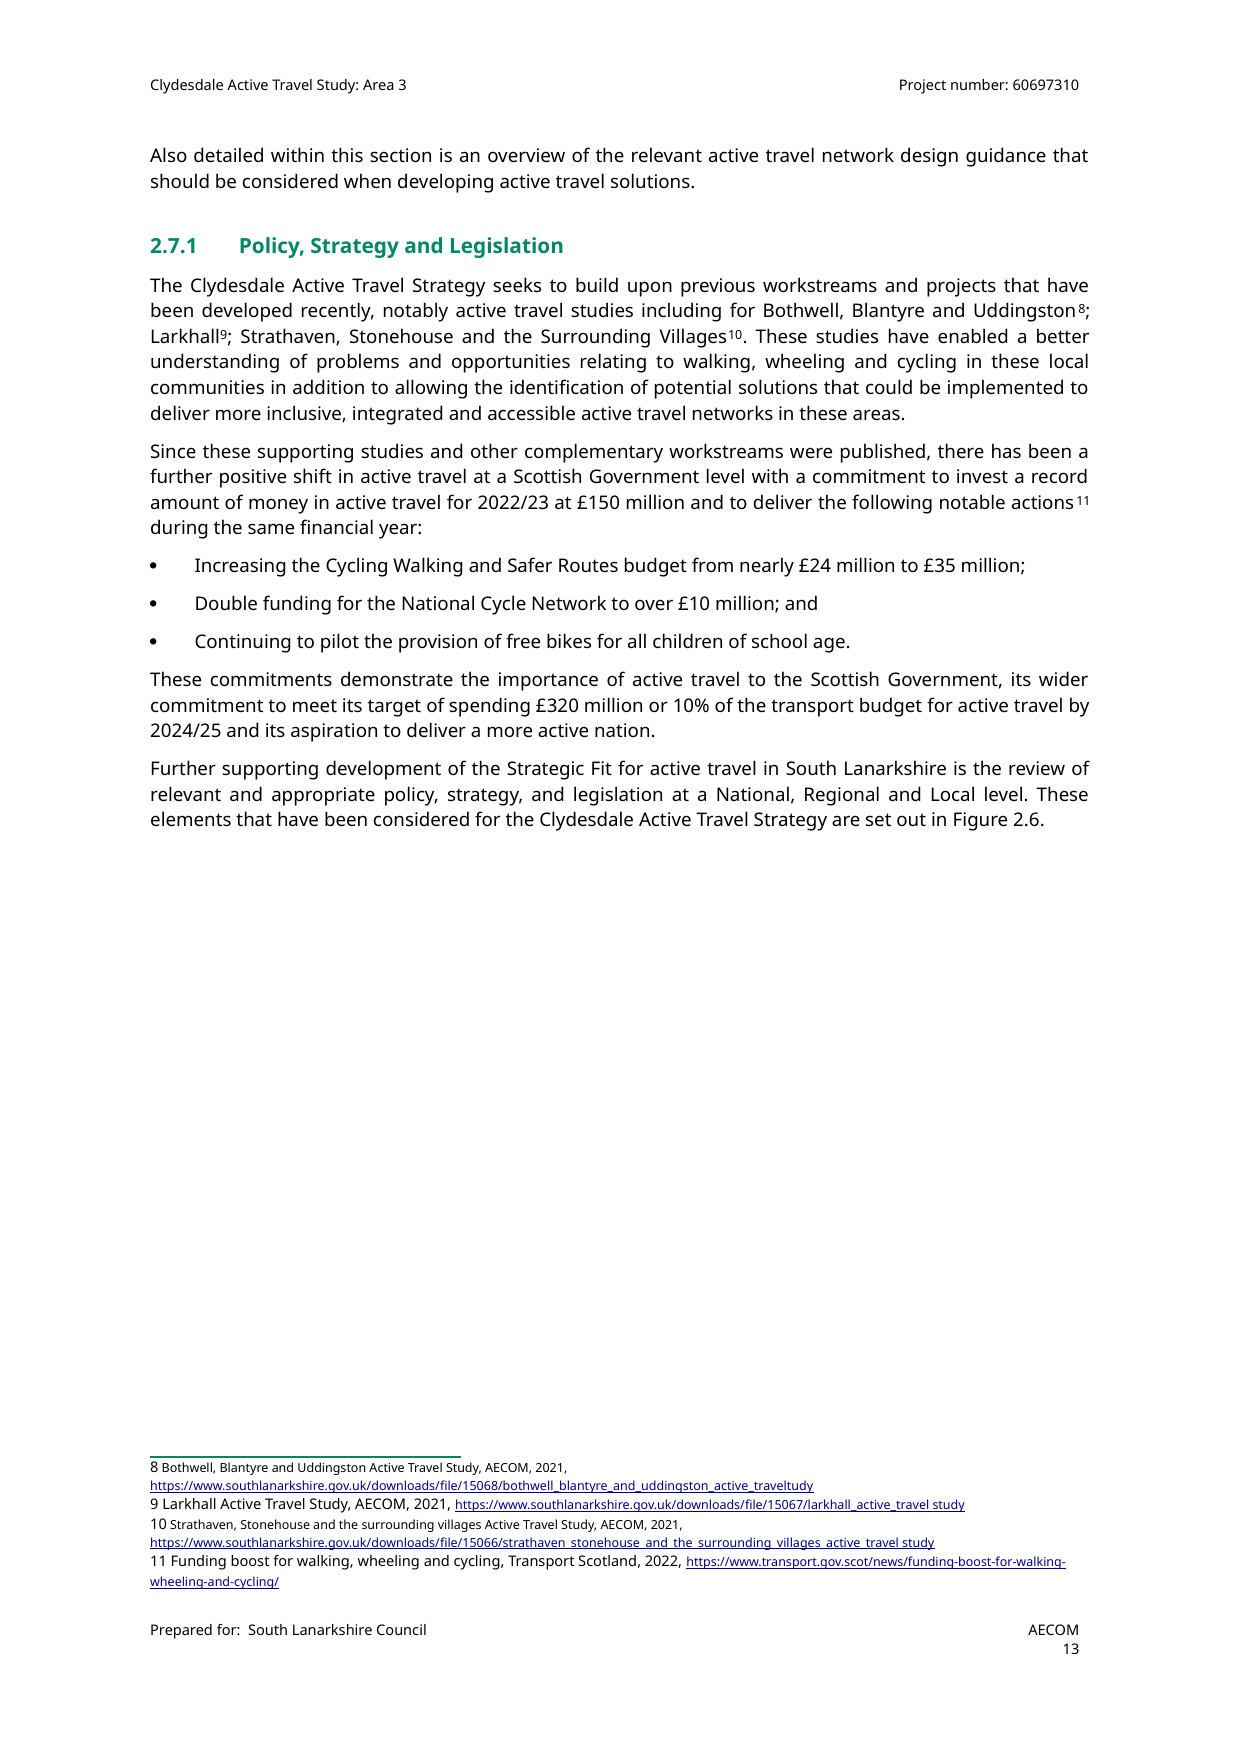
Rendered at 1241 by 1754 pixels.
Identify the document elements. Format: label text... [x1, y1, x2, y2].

text Larkhall Active Travel Study, AECOM, 2021, https://www.southlanarkshire.gov.uk/downloads/file/15067/larkhall_active_travel study [150, 1494, 1090, 1514]
text Strathaven, Stonehouse and the surrounding villages Active Travel Study, AECOM, 2021, https://www.southlanarkshire.gov.uk/downloads/file/15066/strathaven_stonehouse_and_the_surrounding_villages_active_travel study [150, 1514, 1090, 1551]
text Since these supporting studies and other complementary workstreams were published, there has been a further positive shift in active travel at a Scottish Government level with a commitment to invest a record amount of money in active travel for 2022/23 at £150 million and to deliver the following notable actions during the same financial year: [150, 438, 1090, 540]
list Continuing to pilot the provision of free bikes for all children of school age. [150, 628, 1090, 654]
list Double funding for the National Cycle Network to over £10 million; and [150, 591, 1090, 616]
text Bothwell, Blantyre and Uddingston Active Travel Study, AECOM, 2021, https://www.southlanarkshire.gov.uk/downloads/file/15068/bothwell_blantyre_and_uddingston_active_traveltudy [150, 1457, 1090, 1494]
text Also detailed within this section is an overview of the relevant active travel network design guidance that should be considered when developing active travel solutions. [150, 143, 1090, 194]
text Further supporting development of the Strategic Fit for active travel in South Lanarkshire is the review of relevant and appropriate policy, strategy, and legislation at a National, Regional and Local level. These elements that have been considered for the Clydesdale Active Travel Strategy are set out in Figure 2.6. [150, 756, 1090, 832]
text Funding boost for walking, wheeling and cycling, Transport Scotland, 2022, https://www.transport.gov.scot/news/funding-boost-for-walking-wheeling-and-cycling/ [150, 1551, 1090, 1591]
text The Clydesdale Active Travel Strategy seeks to build upon previous workstreams and projects that have been developed recently, notably active travel studies including for Bothwell, Blantyre and Uddingston; Larkhall; Strathaven, Stonehouse and the Surrounding Villages. These studies have enabled a better understanding of problems and opportunities relating to walking, wheeling and cycling in these local communities in addition to allowing the identification of potential solutions that could be implemented to deliver more inclusive, integrated and accessible active travel networks in these areas. [150, 272, 1090, 425]
list Increasing the Cycling Walking and Safer Routes budget from nearly £24 million to £35 million; [150, 552, 1090, 578]
text These commitments demonstrate the importance of active travel to the Scottish Government, its wider commitment to meet its target of spending £320 million or 10% of the transport budget for active travel by 2024/25 and its aspiration to deliver a more active nation. [150, 667, 1090, 743]
subtitle Policy, Strategy and Legislation [150, 231, 1090, 260]
